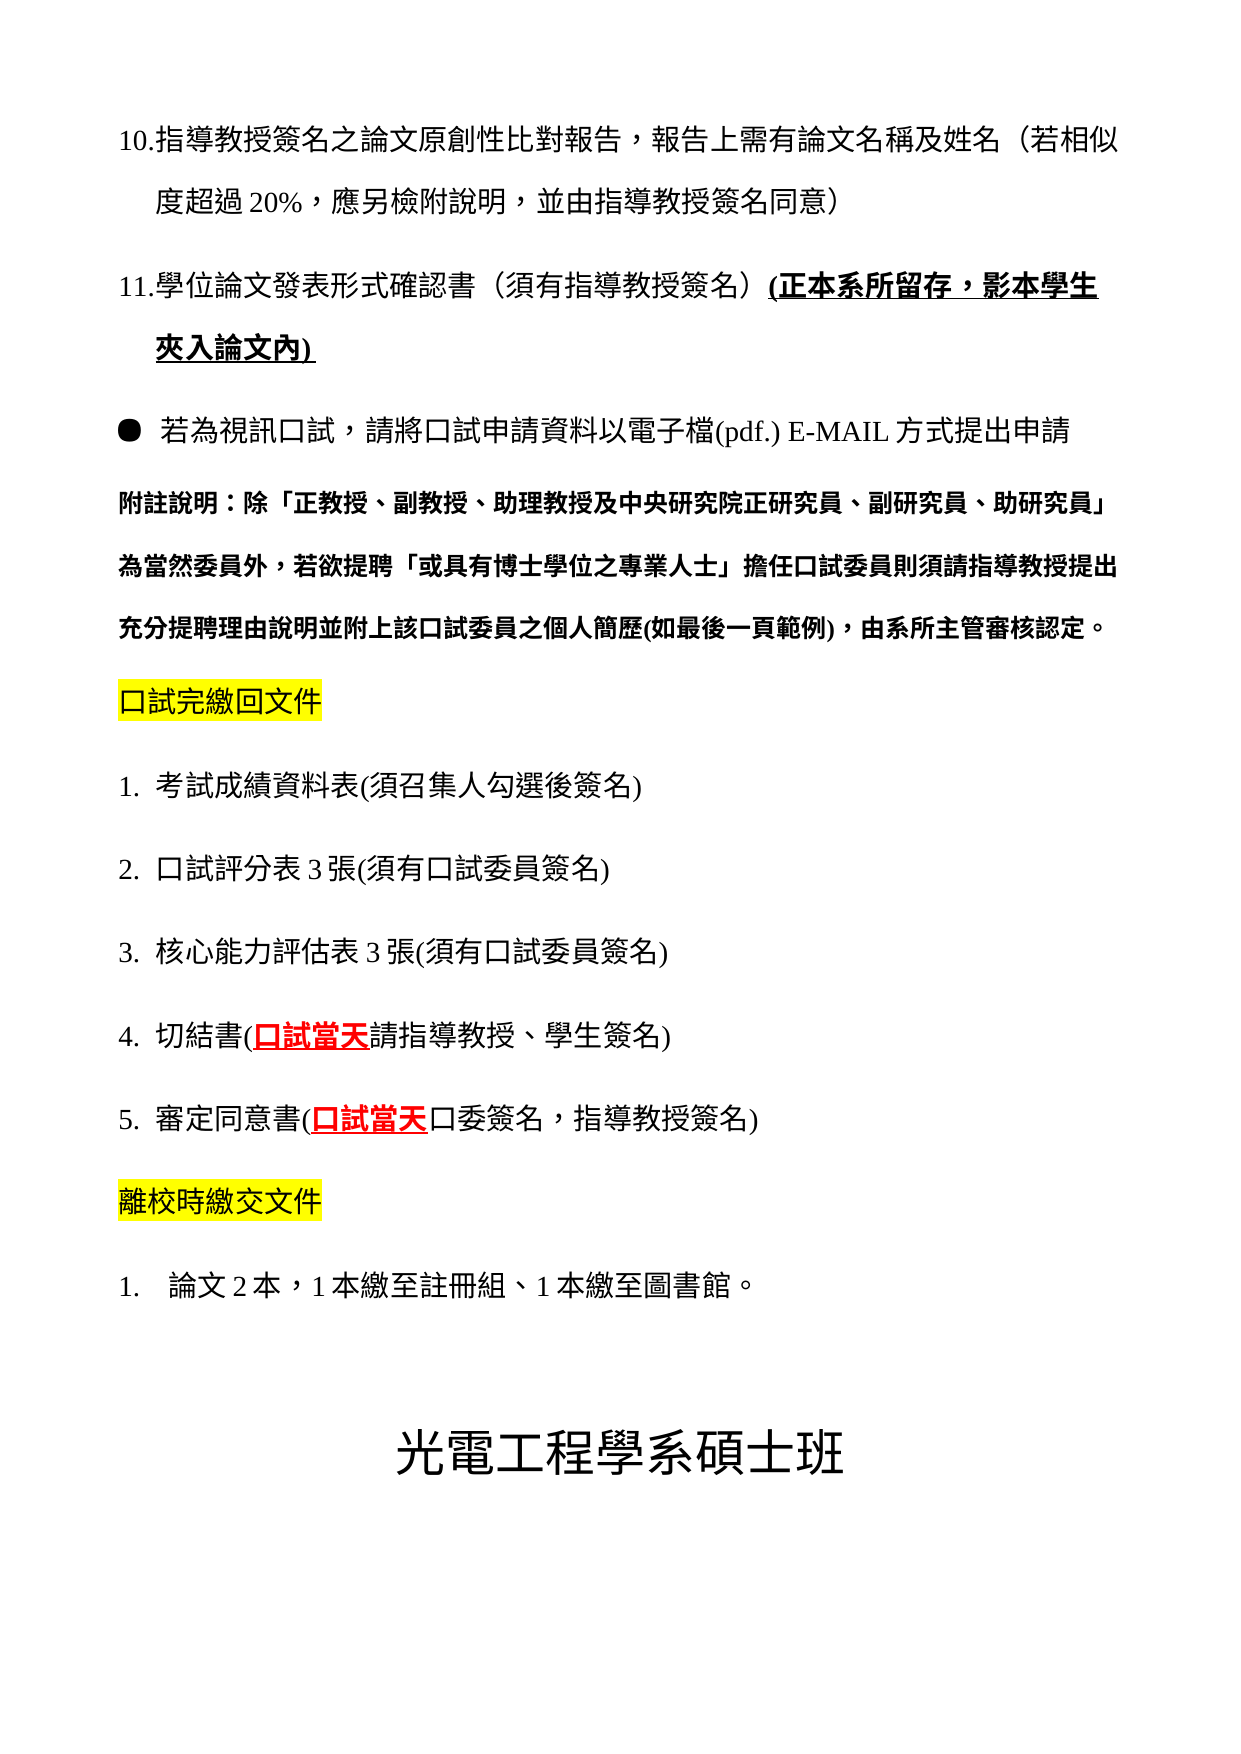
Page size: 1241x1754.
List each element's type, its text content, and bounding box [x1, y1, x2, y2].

text 離校時繳交文件 [118, 1158, 1122, 1221]
list 論文2本，1本繳至註冊組、1本繳至圖書館。 [118, 1242, 1122, 1304]
text  若為視訊口試，請將口試申請資料以電子檔(pdf.) E-MAIL方式提出申請 [118, 387, 1122, 450]
list 考試成績資料表(須召集人勾選後簽名) [118, 742, 1122, 804]
list 審定同意書(口試當天口委簽名，指導教授簽名) [118, 1075, 1122, 1137]
list 核心能力評估表3張(須有口試委員簽名) [118, 908, 1122, 971]
list 切結書(口試當天請指導教授、學生簽名) [118, 992, 1122, 1054]
list 口試評分表3張(須有口試委員簽名) [118, 825, 1122, 887]
text 光電工程學系碩士班 [118, 1377, 1122, 1502]
text 附註說明：除「正教授、副教授、助理教授及中央研究院正研究員、副研究員、助研究員」為當然委員外，若欲提聘「或具有博士學位之專業人士」擔任口試委員則須請指導教授提出充分提聘理由說明並附上該口試委員之個人簡歷(如最後一頁範例)，由系所主管審核認定。 [118, 460, 1122, 648]
text 口試完繳回文件 [118, 658, 1122, 721]
list 指導教授簽名之論文原創性比對報告，報告上需有論文名稱及姓名（若相似度超過20%，應另檢附說明，並由指導教授簽名同意） [118, 96, 1122, 221]
list 學位論文發表形式確認書（須有指導教授簽名）(正本系所留存，影本學生夾入論文內) [118, 242, 1122, 367]
